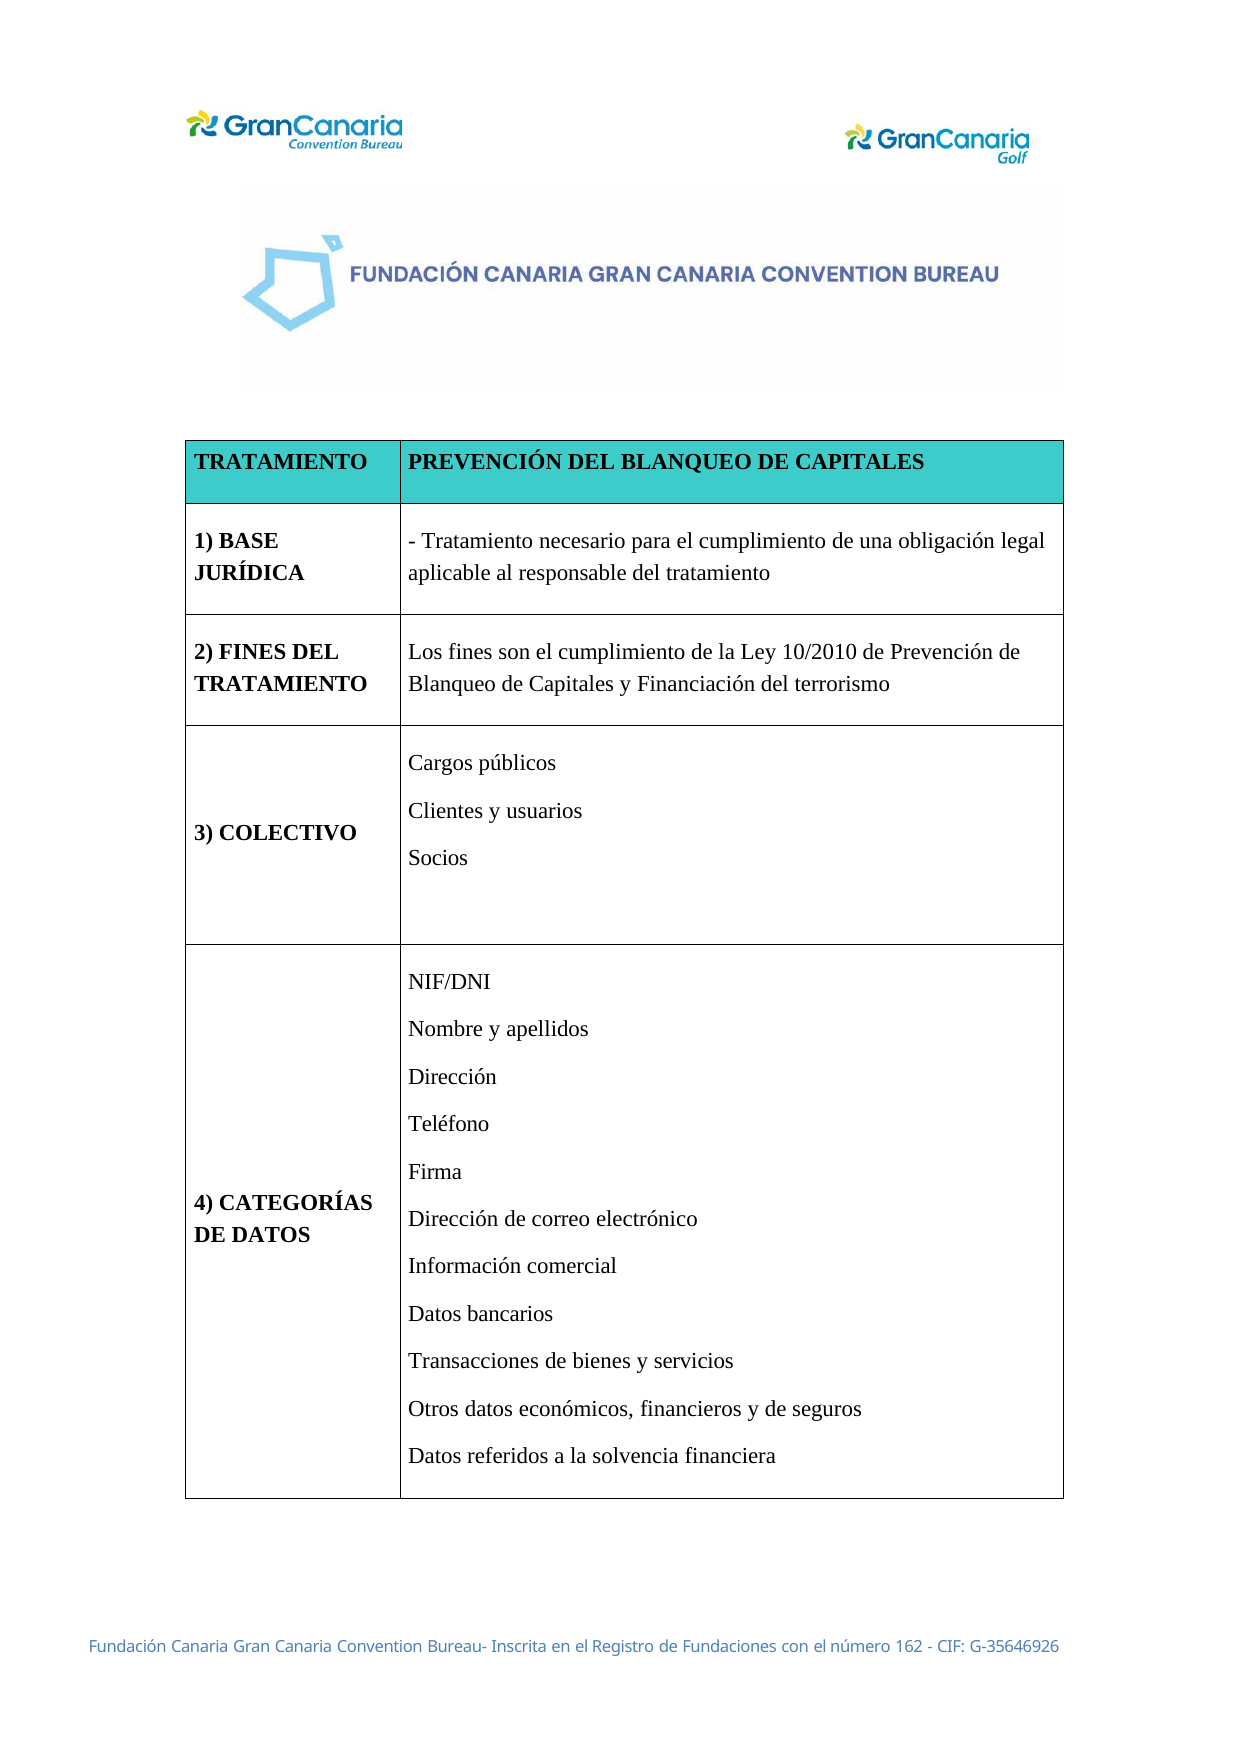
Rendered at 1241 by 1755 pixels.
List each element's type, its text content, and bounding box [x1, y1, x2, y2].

table_header TRATAMIENTO [186, 441, 400, 503]
table_cell 4) CATEGORÍAS DE DATOS [186, 945, 400, 1498]
table_cell - Tratamiento necesario para el cumplimiento de una obligación legal aplicable al responsable del tratamiento [401, 504, 1063, 614]
table_header PREVENCIÓN DEL BLANQUEO DE CAPITALES [401, 441, 1063, 503]
table_cell Cargos públicos Clientes y usuarios Socios [401, 726, 1063, 944]
table_cell 2) FINES DEL TRATAMIENTO [186, 615, 400, 725]
table_cell NIF/DNI Nombre y apellidos Dirección Teléfono Firma Dirección de correo electrónico Información comercial Datos bancarios Transacciones de bienes y servicios Otros datos económicos, financieros y de seguros Datos referidos a la solvencia financiera [401, 945, 1063, 1498]
table_cell Los fines son el cumplimiento de la Ley 10/2010 de Prevención de Blanqueo de Capitales y Financiación del terrorismo [401, 615, 1063, 725]
table_cell 3) COLECTIVO [186, 726, 400, 944]
table_cell 1) BASE JURÍDICA [186, 504, 400, 614]
